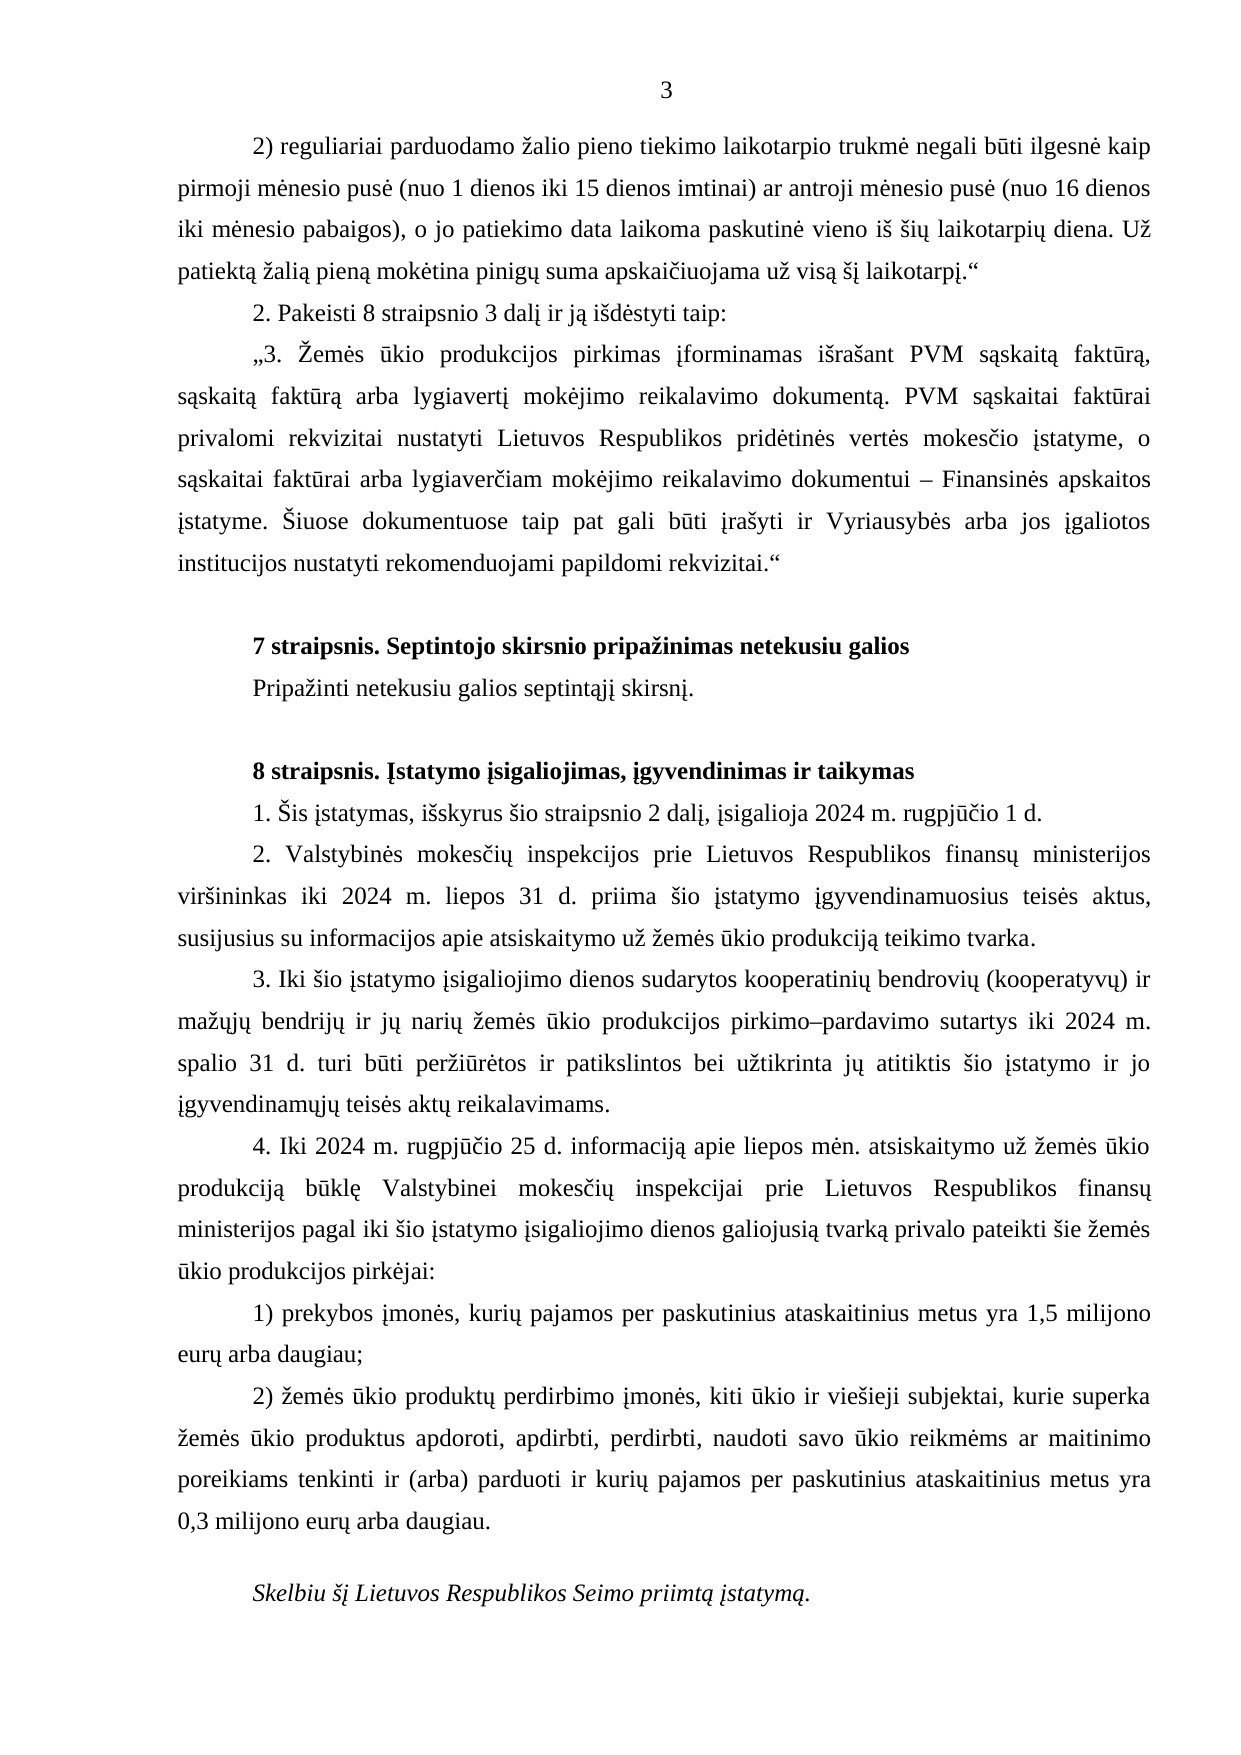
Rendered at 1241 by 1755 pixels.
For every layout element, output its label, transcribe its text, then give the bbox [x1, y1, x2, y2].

text 2. Pakeisti 8 straipsnio 3 dalį ir ją išdėstyti taip: [177, 285, 1152, 326]
text Skelbiu šį Lietuvos Respublikos Seimo priimtą įstatymą. [177, 1578, 1152, 1607]
text Pripažinti netekusiu galios septintąjį skirsnį. [177, 660, 1152, 701]
text 1) prekybos įmonės, kurių pajamos per paskutinius ataskaitinius metus yra 1,5 milijono eurų arba daugiau; [177, 1285, 1152, 1368]
text 4. Iki 2024 m. rugpjūčio 25 d. informaciją apie liepos mėn. atsiskaitymo už žemės ūkio produkciją būklę Valstybinei mokesčių inspekcijai prie Lietuvos Respublikos finansų ministerijos pagal iki šio įstatymo įsigaliojimo dienos galiojusią tvarką privalo pateikti šie žemės ūkio produkcijos pirkėjai: [177, 1118, 1152, 1285]
text „3. Žemės ūkio produkcijos pirkimas įforminamas išrašant PVM sąskaitą faktūrą, sąskaitą faktūrą arba lygiavertį mokėjimo reikalavimo dokumentą. PVM sąskaitai faktūrai privalomi rekvizitai nustatyti Lietuvos Respublikos pridėtinės vertės mokesčio įstatyme, o sąskaitai faktūrai arba lygiaverčiam mokėjimo reikalavimo dokumentui – Finansinės apskaitos įstatyme. Šiuose dokumentuose taip pat gali būti įrašyti ir Vyriausybės arba jos įgaliotos institucijos nustatyti rekomenduojami papildomi rekvizitai.“ [177, 326, 1152, 576]
text 1. Šis įstatymas, išskyrus šio straipsnio 2 dalį, įsigalioja 2024 m. rugpjūčio 1 d. [177, 785, 1152, 826]
text 8 straipsnis. Įstatymo įsigaliojimas, įgyvendinimas ir taikymas [177, 743, 1152, 785]
text 2) reguliariai parduodamo žalio pieno tiekimo laikotarpio trukmė negali būti ilgesnė kaip pirmoji mėnesio pusė (nuo 1 dienos iki 15 dienos imtinai) ar antroji mėnesio pusė (nuo 16 dienos iki mėnesio pabaigos), o jo patiekimo data laikoma paskutinė vieno iš šių laikotarpių diena. Už patiektą žalią pieną mokėtina pinigų suma apskaičiuojama už visą šį laikotarpį.“ [177, 118, 1152, 285]
text 7 straipsnis. Septintojo skirsnio pripažinimas netekusiu galios [177, 618, 1152, 660]
text 2) žemės ūkio produktų perdirbimo įmonės, kiti ūkio ir viešieji subjektai, kurie superka žemės ūkio produktus apdoroti, apdirbti, perdirbti, naudoti savo ūkio reikmėms ar maitinimo poreikiams tenkinti ir (arba) parduoti ir kurių pajamos per paskutinius ataskaitinius metus yra 0,3 milijono eurų arba daugiau. [177, 1368, 1152, 1535]
text 2. Valstybinės mokesčių inspekcijos prie Lietuvos Respublikos finansų ministerijos viršininkas iki 2024 m. liepos 31 d. priima šio įstatymo įgyvendinamuosius teisės aktus, susijusius su informacijos apie atsiskaitymo už žemės ūkio produkciją teikimo tvarka. [177, 826, 1152, 951]
text 3. Iki šio įstatymo įsigaliojimo dienos sudarytos kooperatinių bendrovių (kooperatyvų) ir mažųjų bendrijų ir jų narių žemės ūkio produkcijos pirkimo–pardavimo sutartys iki 2024 m. spalio 31 d. turi būti peržiūrėtos ir patikslintos bei užtikrinta jų atitiktis šio įstatymo ir jo įgyvendinamųjų teisės aktų reikalavimams. [177, 951, 1152, 1118]
